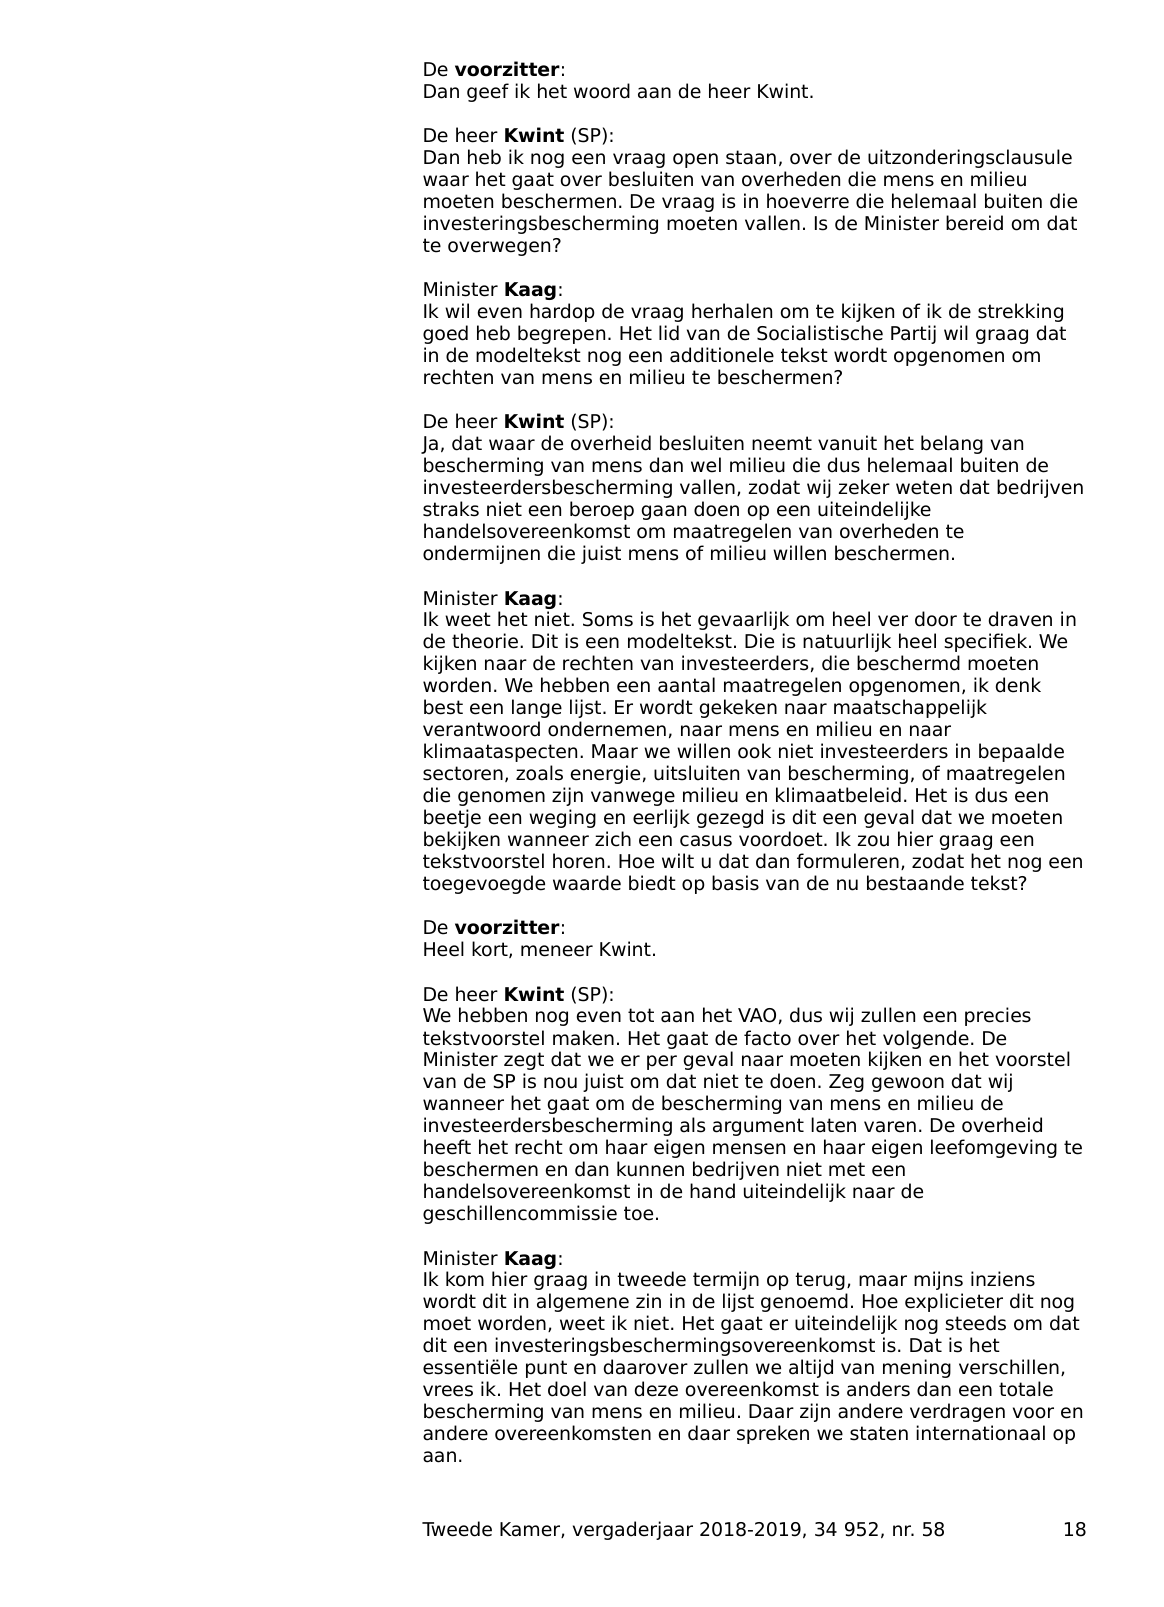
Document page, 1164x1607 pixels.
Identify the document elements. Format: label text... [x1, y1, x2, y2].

text Ik kom hier graag in tweede termijn op terug, maar mijns inziens wordt dit in algemene zin in de lijst genoemd. Hoe explicieter dit nog moet worden, weet ik niet. Het gaat er uiteindelijk nog steeds om dat dit een investeringsbeschermingsovereenkomst is. Dat is het essentiële punt en daarover zullen we altijd van mening verschillen, vrees ik. Het doel van deze overeenkomst is anders dan een totale bescherming van mens en milieu. Daar zijn andere verdragen voor en andere overeenkomsten en daar spreken we staten internationaal op aan. [422, 1269, 1087, 1467]
text Ja, dat waar de overheid besluiten neemt vanuit het belang van bescherming van mens dan wel milieu die dus helemaal buiten de investeerdersbescherming vallen, zodat wij zeker weten dat bedrijven straks niet een beroep gaan doen op een uiteindelijke handelsovereenkomst om maatregelen van overheden te ondermijnen die juist mens of milieu willen beschermen. [422, 433, 1087, 565]
text Minister Kaag: [422, 279, 1087, 301]
text Dan heb ik nog een vraag open staan, over de uitzonderingsclausule waar het gaat over besluiten van overheden die mens en milieu moeten beschermen. De vraag is in hoeverre die helemaal buiten die investeringsbescherming moeten vallen. Is de Minister bereid om dat te overwegen? [422, 147, 1087, 257]
text Minister Kaag: [422, 1247, 1087, 1269]
text De voorzitter: [422, 59, 1087, 81]
text De heer Kwint (SP): [422, 125, 1087, 147]
text Dan geef ik het woord aan de heer Kwint. [422, 81, 1087, 103]
text Heel kort, meneer Kwint. [422, 939, 1087, 961]
text Ik wil even hardop de vraag herhalen om te kijken of ik de strekking goed heb begrepen. Het lid van de Socialistische Partij wil graag dat in de modeltekst nog een additionele tekst wordt opgenomen om rechten van mens en milieu te beschermen? [422, 301, 1087, 389]
text De voorzitter: [422, 917, 1087, 939]
text We hebben nog even tot aan het VAO, dus wij zullen een precies tekstvoorstel maken. Het gaat de facto over het volgende. De Minister zegt dat we er per geval naar moeten kijken en het voorstel van de SP is nou juist om dat niet te doen. Zeg gewoon dat wij wanneer het gaat om de bescherming van mens en milieu de investeerdersbescherming als argument laten varen. De overheid heeft het recht om haar eigen mensen en haar eigen leefomgeving te beschermen en dan kunnen bedrijven niet met een handelsovereenkomst in de hand uiteindelijk naar de geschillencommissie toe. [422, 1005, 1087, 1225]
text De heer Kwint (SP): [422, 411, 1087, 433]
text De heer Kwint (SP): [422, 983, 1087, 1005]
text Minister Kaag: [422, 587, 1087, 609]
text Ik weet het niet. Soms is het gevaarlijk om heel ver door te draven in de theorie. Dit is een modeltekst. Die is natuurlijk heel specifiek. We kijken naar de rechten van investeerders, die beschermd moeten worden. We hebben een aantal maatregelen opgenomen, ik denk best een lange lijst. Er wordt gekeken naar maatschappelijk verantwoord ondernemen, naar mens en milieu en naar klimaataspecten. Maar we willen ook niet investeerders in bepaalde sectoren, zoals energie, uitsluiten van bescherming, of maatregelen die genomen zijn vanwege milieu en klimaatbeleid. Het is dus een beetje een weging en eerlijk gezegd is dit een geval dat we moeten bekijken wanneer zich een casus voordoet. Ik zou hier graag een tekstvoorstel horen. Hoe wilt u dat dan formuleren, zodat het nog een toegevoegde waarde biedt op basis van de nu bestaande tekst? [422, 609, 1087, 895]
